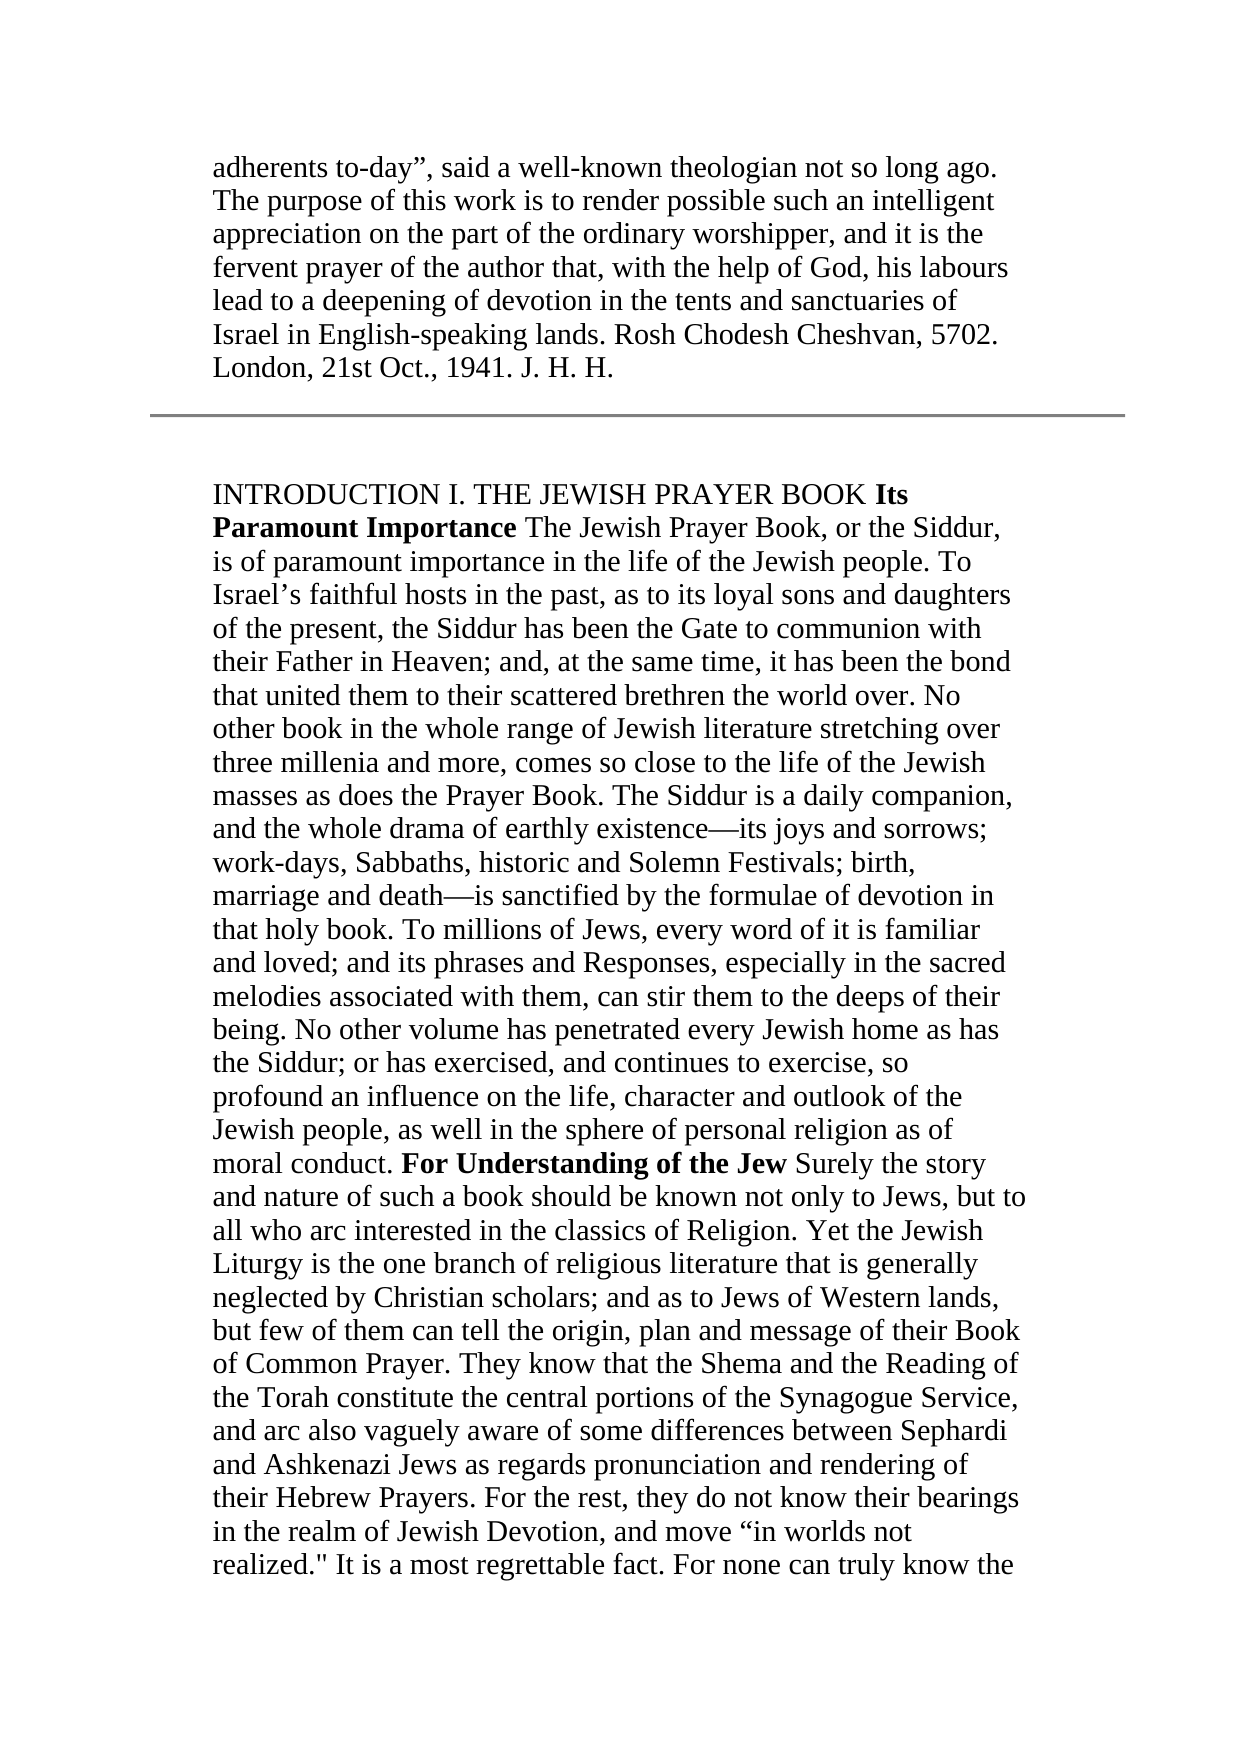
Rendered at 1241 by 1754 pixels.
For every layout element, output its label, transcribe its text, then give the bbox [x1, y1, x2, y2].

text adherents to-day”, said a well-known theologian not so long ago. The purpose of this work is to render possible such an intelligent appreciation on the part of the ordinary worshipper, and it is the fervent prayer of the author that, with the help of God, his labours lead to a deepening of devotion in the tents and sanctuaries of Israel in English-speaking lands. Rosh Chodesh Cheshvan, 5702. London, 21st Oct., 1941. J. H. H. [212, 150, 1028, 384]
text INTRODUCTION I. THE JEWISH PRAYER BOOK Its Paramount Importance The Jewish Prayer Book, or the Siddur, is of paramount importance in the life of the Jewish people. To Israel’s faithful hosts in the past, as to its loyal sons and daughters of the present, the Siddur has been the Gate to communion with their Father in Heaven; and, at the same time, it has been the bond that united them to their scattered brethren the world over. No other book in the whole range of Jewish literature stretching over three millenia and more, comes so close to the life of the Jewish masses as does the Prayer Book. The Siddur is a daily companion, and the whole drama of earthly existence—its joys and sorrows; work-days, Sabbaths, historic and Solemn Festivals; birth, marriage and death—is sanctified by the formulae of devotion in that holy book. To millions of Jews, every word of it is familiar and loved; and its phrases and Responses, especially in the sacred melodies associated with them, can stir them to the deeps of their being. No other volume has penetrated every Jewish home as has the Siddur; or has exercised, and continues to exercise, so profound an influence on the life, character and outlook of the Jewish people, as well in the sphere of personal religion as of moral conduct. For Understanding of the Jew Surely the story and nature of such a book should be known not only to Jews, but to all who arc interested in the classics of Religion. Yet the Jewish Liturgy is the one branch of religious literature that is generally neglected by Christian scholars; and as to Jews of Western lands, but few of them can tell the origin, plan and message of their Book of Common Prayer. They know that the Shema and the Reading of the Torah constitute the central portions of the Synagogue Service, and arc also vaguely aware of some differences between Sephardi and Ashkenazi Jews as regards pronunciation and rendering of their Hebrew Prayers. For the rest, they do not know their bearings in the realm of Jewish Devotion, and move “in worlds not realized." It is a most regrettable fact. For none can truly know the Jew—the Jew cannot know himself—without a clear grasp of the religious truths enshrined in his Prayer Book, or of the spiritual forces that were responsible for its rise and development. And [For the Understanding] of Judaism Just as indispensable is the study of the Siddur for the understanding of Judaism itself. It has been well said that its liturgy is the soul-index of a Religion. “You can tell from one’s prayers, whether he be a man of religious culture or a man of no spiritual breeding,” declares a Talmudic teacher. In the same manner, nothing reveals better the moral worth and message of a religious community, nothing is a truer confessional of its deepest thoughts and loftiest aspirations, than the historic prayers of that community. This is certainly so in regard to the Jewish Prayer Book. It is the liturgical expression of the hopes and convictions that had been accepted by the Jewish people as a whole. Furthermore, an investigation into the origins of the Siddur vindicates afresh, and from a new angle, the supreme place of Judaism among the religions of the world. It discloses the astounding fact that Israel, over and above its contribution of Monotheism and Prophetic ideals to the treasure-house of Humanity, has taught both true prayer and congregational worship to the children of men in producing the Psalms, the Synagogue, and the Jewish Liturgy— each of them a unique achievement in the annals of the Human Spirit. All this will become clear after a brief examination of the meaning of Prayer, the place of Prayer in Israel, the rise and significance of the Synagogue, and the history of the Jewish Liturgy. II. PRAYER Link Between God and Man Prayer is a universal phenomenon in the soul-life of man. It is the soul’s reaction to the terrors and joys, the uncertainties and dreams of life. “The reason why we pray”, says William James, “is simply that we cannot help praying,” It is an instinct that springs eternally from man’s unquenchable faith in a living God, almighty and merciful, Who heareth prayer, and answereth those who call upon Him in truth; and it ranges from half-articulate petition for help in distress to highest adoration, from confession of sin to jubilant expression of joyful fellowship with God, from thanksgiving to the solemn resolve to do His will as if it were our will. Prayer is a Jacob’s ladder joining earth to heaven; and, as nothing else, wakens in the children of men the sense of kinship with their Father on High. It is “an ascent of the mind to God”; and, in ecstasies of devotion, man is raised above all earthly cares and fears. The Jewish Mystics compare the action of prayer upon the human spirit to that of the flame on the coal. As the flame clothes the black, sooty clod in a garment of fire, and releases the heat imprisoned therein, even so does prayer clothe a man in a garment of holiness, incandesce his whole being, release the light and fire implanted within him by his Maker, and unite the Lower and the Higher Worlds (Zohar). Prayer in Israel Prayer reaches its loftiest levels in our Sacred Scriptures. Every form of prayer is there found in perfect utterance, and in unsurpassed nobility and splendour. The Scriptural narrative is interspersed with prayer—individual prayers, as well as ritual prayers, such as the Priestly Blessing in Numbers 6:22. Organized prayer was sufficiently established by the time of Isaiah to have drifted into conventionality, and thereby aroused the indignation of the Prophet (chapter 1:15). However, no other people had the trust in God, or maintained it so unfalteringly from century to century, as had Israel amid all the tragic vicissitudes of its history: the darker the night, the brighter did Prayer shine in the soul of Israel. Israel’s motto might well have been Job’s “Though He slay me, yet will I trust in Him.” Hebrew prayer shows no trace of magic and incantation, and is free from the vain repetitions in primitive and heathen cults. It is a true “outpouring of the soul”, a veritable cry “out of the depths” to our Father in Heaven. Prayer in Israel, furthermore, assumed new forms, alongside of adoration, petition, and thanksgiving. If in Greek the root-meaning of the verb “to pray” signifies “to wish”; and if in German it means “to beg”; in Hebrew, the principal word for prayer comes from the root, “to judge”, and the usual reflexive form (hithpallel) means literally, “to judge oneself.” The word tefillah, “prayer”, has therefore been understood as “self-examination”—whether we are worthy of addressing the Holy One, who demands righteousness and holiness of life from His worshippers. Thus, Job protests, “There is no violence in my hands, and my prayer is pure”; and one of the most popular synagogue Responses proclaims, “Prayer turns aside doom, but only if it is associated with repentance and charity.” Another explanation of the word tefillah is, “an invocation of God as judge,” an appeal for justice. Such was the prayer of Abraham when, pleading for the sinners of Sodom, he asked: “Shall not the Judge of all the earth do right?” And of this nature mostly are the prayers of the Prophets. “Thou art of purer eyes than to behold evil, and Thou canst not look on perverseness, wherefore lookest Thou upon them that deal treacherously, and boldest Thy peace when the wicked swalloweth up the man that is more righteous than he?” is the fearless question of Habakkuk. Jewish prayer is as old as Israel. It is not generally known that, while prayer in Israel was an invariable accompaniment of sacrifice, prayer itself was quite independent of sacrifice. The significance of this latter fact cannot be overstated. Consider that even Plato speaks of prayer and sacrifice as inseparably linked together; and then go to the pages of Scripture, and you will find that Jacob prays for delivery from the hands of Esau, Moses intercedes for his People after the apostasy of the Golden Calf, Samson utters his agonized last petition, and the Prophet Jeremiah communes with God—all without sacrifice or the thought of sacrifice. Not that the place of sacrifice in the religious development of humanity is to be under-valued. But, as the Rabbis declare, prayer is greater than sacrifice; and pure spiritual prayer arose in Israel. Even a detractor of Judaism, like Julius Wellhausen, admits that “Israel is the creator of true prayer.” The Psalms The climax of the Hebrew genius for prayer is the Book of Psalms. Adoration can rise no higher than we find it in the five collections of ancient Hebrew hymns, known as the “Book of Praises,” Sefer Tehillim. It translates into simple speech the spiritual passion of the profound scholar; and it also gives utterance, with the beauty born of truth, to the humble longing and petition of the unlettered peasant. It early found its way into the Temple as part of the daily service; and to-day, after thousands of years, it is still the inspiration both of Jew and of Christian. In its words, believers have throughout the ages told God their woe, made confession of sin, asked for pardon and help, and rejoiced in the renewal of Divine favour. It is the hymn-book of Humanity. The main data in regard to the Book of Psalms—its structure and teaching—will be given elsewhere. Here it is sufficient to remark that much of the discussion as to the authorship of the Book of Psalms has been singularly unhelpful. Negative dogmatism would deny any of the psalms to be older than the Babylonian Exile, and therefore could not be of Davidic origin. Yet a critical historian of the People of Israel acknowledges: “David is the most luminous figure and the most gifted personage in Israelitish history, surpassed in ethical greatness and general historical importance only by Moses, the Man of God. He is one of those phenomenal men such as Providence gives but once to a people, in whom a whole nation with its history reaches once for all its high-water mark” (Cornill). Furthermore, David’s noble lament over Saul and Jonathan—the most beautiful elegy in literature—proves him to have had the gift of true poesy; and immemorial tradition, as early as the days of Amos, regarded King David as the most eminent religious poet of his nation. And, besides, there was psalm-writing long before the days of David. Hymns, distantly akin to the Psalms, exist in Babylonian and Egyptian literature; and, in Israel, Moses sang his Song of Deliverance at the Red Sea, and Deborah her Ode of Triumph in the age of the Judges. There is thus no valid reason for doubting the essential truth of the tradition which declares David to have been the founder of the Psalter. Equally liberating is the recognition that the supposed date or historical background behind a psalm, hardly affects the meaning of the psalm itself. Sometimes that historical background put forward by some moderns, as in the so-called Maccabcan psalms, is purely imaginary : thus, we find no allusion to enforced idolatry or to a faithless priesthood in those psalms which arc alleged to be the product of the Maccabean period. The fact is, that the sacred singers deal with the great simplicities of religion as reflected in the general experience of man; and, being lyrical poets in the highest sense, utter in the voice of one person a universal cry of the human soul. Humiliation for sin, thankfulness for mercies received, vows of constancy in spite of distress, burning faith that in the end it is well with the godly, submission to the will of God—all this is set forth in words expressive of similar emotions in every clime and nation. This is the reason why “the Psalter is the one body of religious poetry which has gone on, irrespective of time and place, race and language, speaking with a voice of power to the heart of men” (Ernest Rhys). It is only necessary to add that the post-Biblical singers in Israel continued the work of the Psalmists. Like the Psalmists, they give voice to the sufferings of Israel, recall memories of the nation’s past, and are unwearied in their hopes of the mercy and justice of God. Theirs are the martyr-songs and penitential prayers (selichoth) which the Congregation of Israel chanted during fifteen hundred years of wandering and woe; while in the hymns (piyyutim) they expressed Israel’s unremitting cry for God throughout the ages. III. THE SYNAGOGUE But Judaism’s greatest contribution to humanity is in the domain of public worship, where alone man develops the wings and the capacity to soar into an invisible world. This it made through the synagogue. The synagogue represents something without precedent in antiquity; and its establishment, as we shall see, forms one of the most important landmarks in the history of Religion. It meant the introduction of a mode of public worship conducted in a manner hitherto quite unknown, but destined to become the mode of worship of civilized humanity. Its Origin in Babylonian Exile The origins of the synagogue, as of everything living and elemental, are shrouded in obscurity; and opinions differ widely in regard to the time and land of its birth. Some maintain that it existed in the days of the First Temple; others hold that it grew out of the lay devotional services which accompanied the daily sacrifices in the rebuilt Temple after the Exile; still others, that it is a product of Hellenistic Judaism, i.e. of the Jewries in Greek-speaking lands. Most scholars, however, arc of opinion that the synagogue and the beginnings of regularly recurring congregational Services first arose in the Babylonian Exile (597—538). During those fateful years in Israel’s life, something happened that had never before happened in history. Nations do not survive dispersion; yet a fragment of a small conquered people, forcibly transported to a distant land, remains there for a lifetime and docs not disintegrate. After two generations, it not only returns unimpaired to its own land, but does so with its national identity heightened, and its religious life immeasurably strengthened—a reborn Israel. How was this miraculous transformation brought about? It is not impossible to reconstruct the situation, though no contemporary account of it has come down to us. After the final catastrophe in 586 B.C.E., the exiles—torn from home, and weeping by the rivers of Babylon over their subjugated land, their destroyed City, their burnt Temple—must have been dumbfounded by the unutterable calamity that had overtaken them. “God hath forgotten us; Israel’s story is at an end; we are a valley of dry bones,” they repeated. But they were accompanied by Prophets of Judah and Jerusalem who shared their sufferings. We are near to certainty, if we assume that Ezekiel, for example, would gather his brethren around him on Sabbaths and Festivals; and that, by Scripture reading and exposition, and llie singing of psalms they had heard in the now ruined Temple, he would fan the sparks of hope amid the ashes of their despair. They would listen with a new understanding to the Sacred Words read and spoken to them, and contritely repent the sins that had wrought the undoing of Israel. They would passionately proclaim both their utter rejection of idolatry and their devotion to the Holy God Whom they would henceforth serve with all their heart, all their soul, and all their might. Thereupon, the very Prophet who had foretold the fall of Jerusalem—and they had seen his prophecy fulfilled—would announce the salvation of a purified Zion, and proclaim the sure return of her repentant children to the land of their fathers. The Prophet’s group of followers thus became a body of worshippers. The proved value of these Sabbath and Festival gatherings in reawakening the national and religious consciousness, would lead to the spread of the custom among other groups of uprooted Judeans. And the regular recurrence of these devotional occasions would, on the one hand, of necessity give rise to some scheme of prayer—outlines of theme, form and expression—to be used at such gatherings; and, on the other hand, lead to resurrection in the Valley of Dead Bones! James Darmesteter, the renowned Orientalist, relates that, when in India, he met a rabbi from Jerusalem who told him that, in the course of his wanderings through Persia, he had found a village entirely peopled with Jews descended from the bones resuscitated by Ezekiel. Little did he realize, remarks Darmesteter, that he himself, the wandering Jerusalem rabbi, was one of these descendants; and that all Israel are the children of the corpses revived by the religious activity of the Prophets during the Babylonian Exile. Its Spread to Palestine and the Diaspora Now, the memory of these religious assemblies was not forgotten when the exiles returned to the Homeland. Indeed, we find that within a century after Ezra, pious Jews throughout Palestine would meet on Sabbaths for the purpose of Scripture instruction, followed by religious devotion, and they would do so in a definite place set aside for that purpose. A century thereafter, in the year 247 B.C.E., we have the earliest contemporary non-Jewish mention of a synagogue building in the suburbs of Alexandria. The Hebrew and the Greek names for such “places of assembly” have remained the same to this day; they are beth ha-kenesseth and synagogue. By the time the Second Temple fell at the hands of Titus, in the year 70, there seems to have been a synagogue throughout the Roman world wherever Jews dwelt. In Jerusalem, they arc said to have been 480 in number; and ruins of beautiful ancient synagogues in Galilee have survived to this day. So fundamental had the institution become to the religious life, that the Rabbis, Philo, and Josephus, looked upon it as going back to a hoary past. However, as it docs not seem to have arisen before the Exile, there are no references to the synagogue in the pre-Exilic parts of Scripture, and but few in the later portions. It is generally agreed that in Psalm 74:8 (“they have burned up all the mo-adey El in the land”) there is such a reference. The literal meaning of the words mo-adey El is, “places of assembly,” and the Midrash and the ancient Versions translate them by “synagogues.” At any rate, it is ominous that the only Biblical mention of the synagogue should refer to its burning. That connection has, alas, remained typical in Jewish history. Every attempt to annihilate the Jew has included the wholesale destruction of his places of worship. One need but recall the ghastly aftermath of the Black Death in 1349); the 400 synagogues burned in Nazi Germany on November 10th, 1938: and the destruction of the Jewish houses of worship throughout France, that culminated in the bombing of six Paris synagogues on October 2nd, 1941. Its Service Spiritual and Democratic The new mode of worship inaugurated by the synagogue was democratic. The men who from the very first read and expounded the Torah and other Scriptural lessons, or led the worshippers in prayer, were rarely drawn from the priestly class. Anyone who possessed sufficient knowledge, and commanded the respect of his fellows, might do so. And that worship was spiritual. Sacrifices could not, of course, be offered anywhere outside the Temple. The Sacred Word, and not any sacramental or ritual act, was now the centre of worship; and that Sacred Word was the seat of religious authority and the source of religious instruction. Here we have something new under the sun. “With the synagogue there began a new type of worship in the history of humanity,” says a noted non-Jewish scholar, “the type of congregational worship without priest or ritual, still maintained substantially in its ancient form in the modern Synagogue; and still to be traced in the forms of Christian worship, though overlaid and distorted by many non-Jewish elements. In all their long history, the Jewish people have done scarcely anything more wonderful than to create the synagogue. No human institution has a longer continuous history, and none has done more for the uplifting of the human race” (R. T. Herford). Copied by Christianity and Islam After the Maccabean period the synagogue gradually eclipsed the Temple as a dynamic religious force, and spread with the Jew all over the world. Its service of prayer and religious instruction was taken over by both Christendom and Islam; the Church, in addition, embodying Song—the Psalms—in its worship. The language and formulae of the early Christian devotions follow Jewish models, and the forms and phrases of the Synagogue liturgy reappear in the most sacred prayers of the Church. Its Place in Judaism In Judaism itself, the synagogue proved of incalculable importance. Through it, the Sabbath and the Festivals penetrated more deeply into the Jewish soul, and the Torah became the common property of the entire people. Because of it, the cessation of the sacrificial cult, which cessation would in any other ancient religion have meant the end of that religion, was not in Judaism an overwhelming disaster. The reason is clear. Long before the fall of the Second Temple the synagogue had become the real pivot of Jewish religious life, especially so among the Jews outside of Palestine. The synagogue became the “home” of the Jew: a Midrashic teacher applies the words (Psalm 90:1) “Lord, thou hast been our dwelling-place in all generations”, to the synagogue. With the centuries, its scope broadened; and—together with the beth ha-midrash, the house of learning, attached to it—functioned also socially, as a school, religious court-house, public hall, and even as a hostel. Since the Middle Ages, the synagogue has been the visible expression of Judaism; it has kept the Jew in life, and enabled him to survive to the present day. With a truer application than that made by Macaulay in his day, we may declare that the Synagogue, like the Ark in Genesis, carried the Jew through the deluges of history, and that within it are the seeds of a nobler and holier human life, of a better and higher civilization. IV. THE LITURGY The Men of the Great Assembly We must now consider the prayers that were spoken in the synagogue. These are ascribed to the Men of the Great Assembly—the Prophets, Sages, Scribes and Teachers who, in the centuries after the return from Babylon, continued the work of spiritual regeneration begun by Ezra and his fellow-leaders in the Restoration. They laid down the lines on which all Jewish congregational and individual prayer has moved ever since. They made the ברכה, the Blessing or Benediction, the unit of Jewish prayer: each Blessing beginning with the six Hebrew words for, “Blessed art Thou, O Lord our God, King of the Universe.” God is thus addressed in direct speech, “face to face”; and He is conceived not as a local or tribal deity, but as “King of the universe” (or, “of eternity”). Lay the Foundation of Service The Shema had long before their day come to be looked upon as the corner-stone of Judaism and Israel’s confession of Faith. To the Shema, the Men of the Great Assembly added the daily Litany of prayers, known as the Eighteen Benedictions. In it, the voice of Judaism speaks with the accent of the Prophets and Psalmists. In simple form, it unites praise and gratitude to God with spiritual longings and personal petitions. The Men of the Great Assembly also introduced worship into the home, by instituting the Kiddush and the Havdolah for the incoming and outgoing of Sabbath and Festivals—the Kiddush re-affirming God as Creator, Deliverer and Lawgiver; and the Havdolah stressing the everlasting distinction between holy and unholy, light and darkness, which it is the mission of Israel to proclaim. In the scheme of the Rabbis, prayer covered the whole existence of the Jew. It was offered at the beginning and end of every meal, and every activity and human experience were hallowed by the thought of God. And they made devotion part of the very life of the people bv ordaining it as the daily duty of the Jew; because they knew—as an Anglo-Jcwish student of our Liturgy well put it—“that what can be done at any time and in any manner, is apt to be done in no time and in no manner” (Abrahams). This linking of the earthly with the Heavenly by means of a consecrated morning hour, this uplifting of everyday existence through communion with the Divine in prayer, has indeed proved an agency of immeasurable worth in the life of the spirit—as Jewish and Christian devotion throughout 2,000 years amply testifies (Elbogen). Congregational Prayer Two things of lasting influence must be noted in regard to this activity of the Men of the Great Assembly. The first is, they conceived the Service as primarily congregational; i.e. the worshipper prays not as an individual, but as a member of a Brotherhood; and his petitions arc couched in the plural, so as to include the needs of his neighbour. "In the synagogue there was no room for egoistic prayers; and, even in the prayers for the congregation, requests for material good were subordinated to petitions for the enlightening of the spirit and for moral power” (Perles). The most impassioned prayers in the Service are those which express the Israelite’s yearning for mankind’s recognition of God’s sovereignty, and for the final victory of righteousness in the universe. Judaism attaches great importance to congregational prayer. Aside from the fact that public prayer is the strongest agency for maintaining the religious consciousness of a community, such prayer creates, maintains and intensifies devotion: the congregation, united in the proclamation of the unity and holiness of God, has the ardent conviction that its prayers will be answered. “Wherever ten persons pray”, says Rabbi Yitzchak, “the Shechinah, the Divine Presence, dwells among them." In Hebrew And the second matter concerns the language in which Jewish congregational worship is held. Although the speech of the masses in Palestine at that time was Aramaic, the prayers of the synagogue were formulated in classical Hebrew; the vernacular, however, not being excluded; e.g. the Kaddish, then purely a prayer for the speedy coming of the Kingdom of God, remained in Aramaic. The Hebrew language had withdrawn from secular life, and was looked upon as leshon ha-kodesh, the Holy Tongue. Apart from the sense of mystery in the Service by the use of the Holy Tongue, increasing both the solemnity and emotional appeal of the Service, the Men of the Great Assembly rightly felt that the Synagogue Service must be essentially the expression of Universal Israel; and therefore, must be in Israel’s historic language, which is the depository of the soul-life of Israel. Hellenistic Jewry did not share this view, and it dispensed with the Sacred Language in its religious life. In its synagogues, the Torah was read in translation, and the prayers were in Greek. “The result was death. It withered away, and ended in total apostasy from Judaism” (Schechter). And those who in our own day seek the virtual elimination of Hebrew from our Services, aim, consciously or unconsciously, at the destruction of the strongest link both with our wonderful past and with our brethren in the present and future. V. HISTORY OF THE LITURGY It is not the purpose of this introduction to follow the story of the Liturgy in its development across the ages, and take note of its additions, modifications and ramifications in succeeding centuries. Many of them will be dealt with in the commentary on the different portions of the Service. The student who desires a comprehensive survey must consult the standard Jewish books of reference; and, for deeper study, go to the pioneering works of Leopold Zunz (1704—1886), the founder of the New Jewish Learning, or the illuminating book of Ismar Elbogen. After the Destruction Only the most outstanding facts in the history of the Prayer Book will here be mentioned. In the generation after the Destruction of the Temple by the Romans, the Synagogue Service was in essentials identical with the Service as we have it to-day. The principal prayer had long been the Shema. Its reading was now understood to be “the taking upon oneself the yoke of the Kingdom of Heaven”; i.e. the obligation of absolute and loving obedience to the Torah. And the Shema was preceded by two Benedictions—one in praise of the Creator of light, and the other as the Giver of the Torah; and it was followed by the Redemption prayer. The Eighteen Benedictions that had hitherto been largely in a fluid state—save as to their number, and the concluding formula of each Benediction—had their wording officially fixed. Also, a nineteenth Benediction was added, in order to purge the congregations of sectaries and apostates. The Eighteen Benedictions (the Amidah) had become part of all Morning, Afternoon, and Evening Services. The Responses (“Amen”, “Blessed be He and blessed be His Name”), and Doxologies (lit. “glory-words”, like “Blessed be the Lord, the God of Israel, from everlasting to everlasting”) had been taken over by the people from the Temple worship; so were the Psalms, recited by the pious as an introduction to their morning devotions; besides the Hallel (Psalms 113—118) which distinguished the joyful Festivals, New Moon and Ḥanukkah. On Mondays and Thursdays, there was a short Reading of the Torah; and on Sabbaths. Festivals and Fasts, also a Lesson from the Prophets. Statutory Prayer The prayers had become statutory, and were no longer spontaneous outbursts of devotion. But be it remembered that only divinely-favoured individuals arc capable of spontaneous prayer; the overwhelming majority of mankind must have their prayers—if these are to serve a spiritual and ethical purpose—written or spoken for them in fixed, authoritative forms. Statutory prayers, moreover, have their real, lasting and irreplaceable value. Heiler, the greatest authority on the psychology and history of Prayer, writes: “Formularies of prayer can kindle, strengthen and purify the religious life. Even in prayers recited without complete understanding, the worshipper is conscious that he has to do with something holy; that the words which he uses bring him into relation with God. In spite of all externalism, prescribed prayer has acted at all times as a mighty lever in the spiritual life." Furthermore, fixed prayer alone prevented chaos at the individual centres of worship, and rendered possible uniformity in the Service of the various groups—something of vital importance in Jewry, with its children scattered to the four winds of heaven. At the same time, private prayer and the free effusion of the heart were duly esteemed; and a special section of the Service, the “Supplications,” was set apart for that purpose. The regulations concerning the minutiae of prayer are many : the opening treatise of the Talmud, Berachoth, is entirely devoted to that subject. Schürer and other Christian theologians contend that these regulations must have stifled the spirit of prayer. But this is a controversial fiction. Rule and discipline in worship rather increase devotion: without them, the noblest forms of adoration are unknown. The same is seen in the kindred realm of poetry. Elaborate schemes of metre and rhyme—witness the Greek poets, or Shelley, Goethe, Hugo—alone seem to render the highest poetry possible. None realized better than the Rabbis the need for prayer to be true “service of the heart.” He who prays must remember before Whom he stands, they said; and it was neither the length, nor the brevity, nor the language of the prayer that mattered, but the sincerity. “The All-merciful demands the heart,” is their teaching. Even two brief individual prayers of that period illustrate that the fountain of devotional inspiration had not become dry. Rabbi Eliezer used to pray, “Let Thy will be done in Heaven above; grant tranquillity of spirit to those that reverence Thee below; and do that which is good in Thy sight. Blessed are Thou, who hearest prayer.” Rabbi Chiya’s prayer was, “Keep us far from what Thou hatest; bring us near to what Thou lovest; and deal mercifully with us for Thy Name’s sake Legal ordinances and casuistical discussions on prayer did not grow less with the centuries—only to stimulate the rise of the synagogal poesy, the wonderful hymnology of an Ibn Gabirol and Yehudah Hallevi, the burning fervour of the Jewish Mystics, and the naiveté and originality of the Chassidim, both in their Hebrew prayers and those in their vernacular. One of these vernacular prayers is, “Master of the Universe, I desire neither Thy paradise nor Thy bliss in the world to come; I desire Thee and Thee alone." Such words are clearly in line with the rapturous cry of the sacred singer: “Whom have I in heaven but Thee? And there is none upon earth that I desire beside Thee” (Psalm 73:25). Spiritual religion has never found expression more living than in these utterances of Psalmist and Chassid. But to return to the history of the Liturgy. The Talmudic age (200-500) added several prayers of genius to the Liturgy, notably those of the great Babylonian teacher, Rabh (175-247). The Gaonim, the heads of the later Babylonian academics (600-1040), sanctioned various enlargements of the Service; and, in the ninth century, produced the first collection of the entire Prayer Book, the Siddur of Amram Gaon. In the twelfth century, Moses Maimonidcs left a similar authoritative collection of the Prayers of the Jewish Year. Sephardim and Ashkenazim In the course of time, there arose two main streams of liturgical tradition: the Babylonian, which was transmitted to Spain, became the Sephardi Rite; and the Palestinian, which spread over Northern Europe, and is the Ashkenazi Rite. This latter has a Western branch, the German minhag proper; and an Eastern branch, the minhag of the Jews of Poland. The Polish minhag of the Ashkenazi Rite is now dominant in English-speaking lands. It is is quite beyond the scope of this commentary to deal with tributary or independent Rites of smaller Jewries—such as, the Italian, Byzantine, North African, Yemenite—or with local Rites, like those of Avignon, Corfu or Tripoli. In all Rites, the foundation prayers are practically the same; the divergences being mainly in regard to the voluntary “Supplications” in the daily Service, the piyyutim for Festivals, the selichoth on Penitential days, and the kinnoth on the Fast of Av. The first printed Prayer Book was the Ashkenazi Siddur in 1490. Scholarly editions of this Siddur are those of W. Heidenheiin in 1800, and of S. Baer in 1868. The latter was the basis of S. Singer’s Prayer Book, which first, appeared in 1890 under the sanction of Chief Rabbi Nathan Adler. It has been repeatedly reprinted, and is embodied, with revised translation, in this edition of the Authorised Prayer Book of the United Hebrew Congregations of the British Empire. The Jewish Prayer Book The Jewish Prayer Book is thus not the work of one man, one body, or one age. It is the gradual growth of many centuries—“like an old cathedral in all styles of architecture, a heterogeneous blend of historical strata of all periods, in which gems of poetry and pathos and spiritual fervour glitter, and pitiful records of ancient persecution lie petrified” (Zangwill). There is, of course, nothing religiously new in the Siddur; its phrases and teachings alike are either culled from Scripture and the Rabbinic Writings, or are a devotional paraphrase of them. This but makes it the truer an expression of the Jewish spirit, and but heightens its effectiveness as a summary of the Jewish Faith: the fundamental religious institutions, the basic doctrines of Judaism, as well as its millennial hopes, are ever afresh brought home to the conscience of the Jew in his daily, Sabbath and Festival worship. Only in the Psalter can we parallel the invincible faith, the resolute and unfaltering trust in God, the ardent desire to understand and obey God’s declared will, that we find in the Siddur. "When we come to view the half-dozen or so great Liturgies of the world purely as religious documents, and to weigh their values as devotional classics, the incomparable superiority of the Jewish convincingly appears. The Jewish Liturgy occupies its pages with the One Eternal Lord; holds ever true, confident, and direct speech with Him; exhausts the resources of language in songs of praise, in utterances of loving gratitude, in rejoicing at His nearness, in natural outpourings of grief for sin; never so much as a dream of intercessors or of hidings from His blessed punishments; and, withal, such a sweet sense of the divine accessibility every moment to each sinful, suffering child of earth. Certainly the Jew has cause to thank God, and the fathers before him, for the noblest Liturgy the annals of faith can show” (G.E. Biddle in Jewish Quarterly Review, 1907). [212, 477, 1028, 1581]
